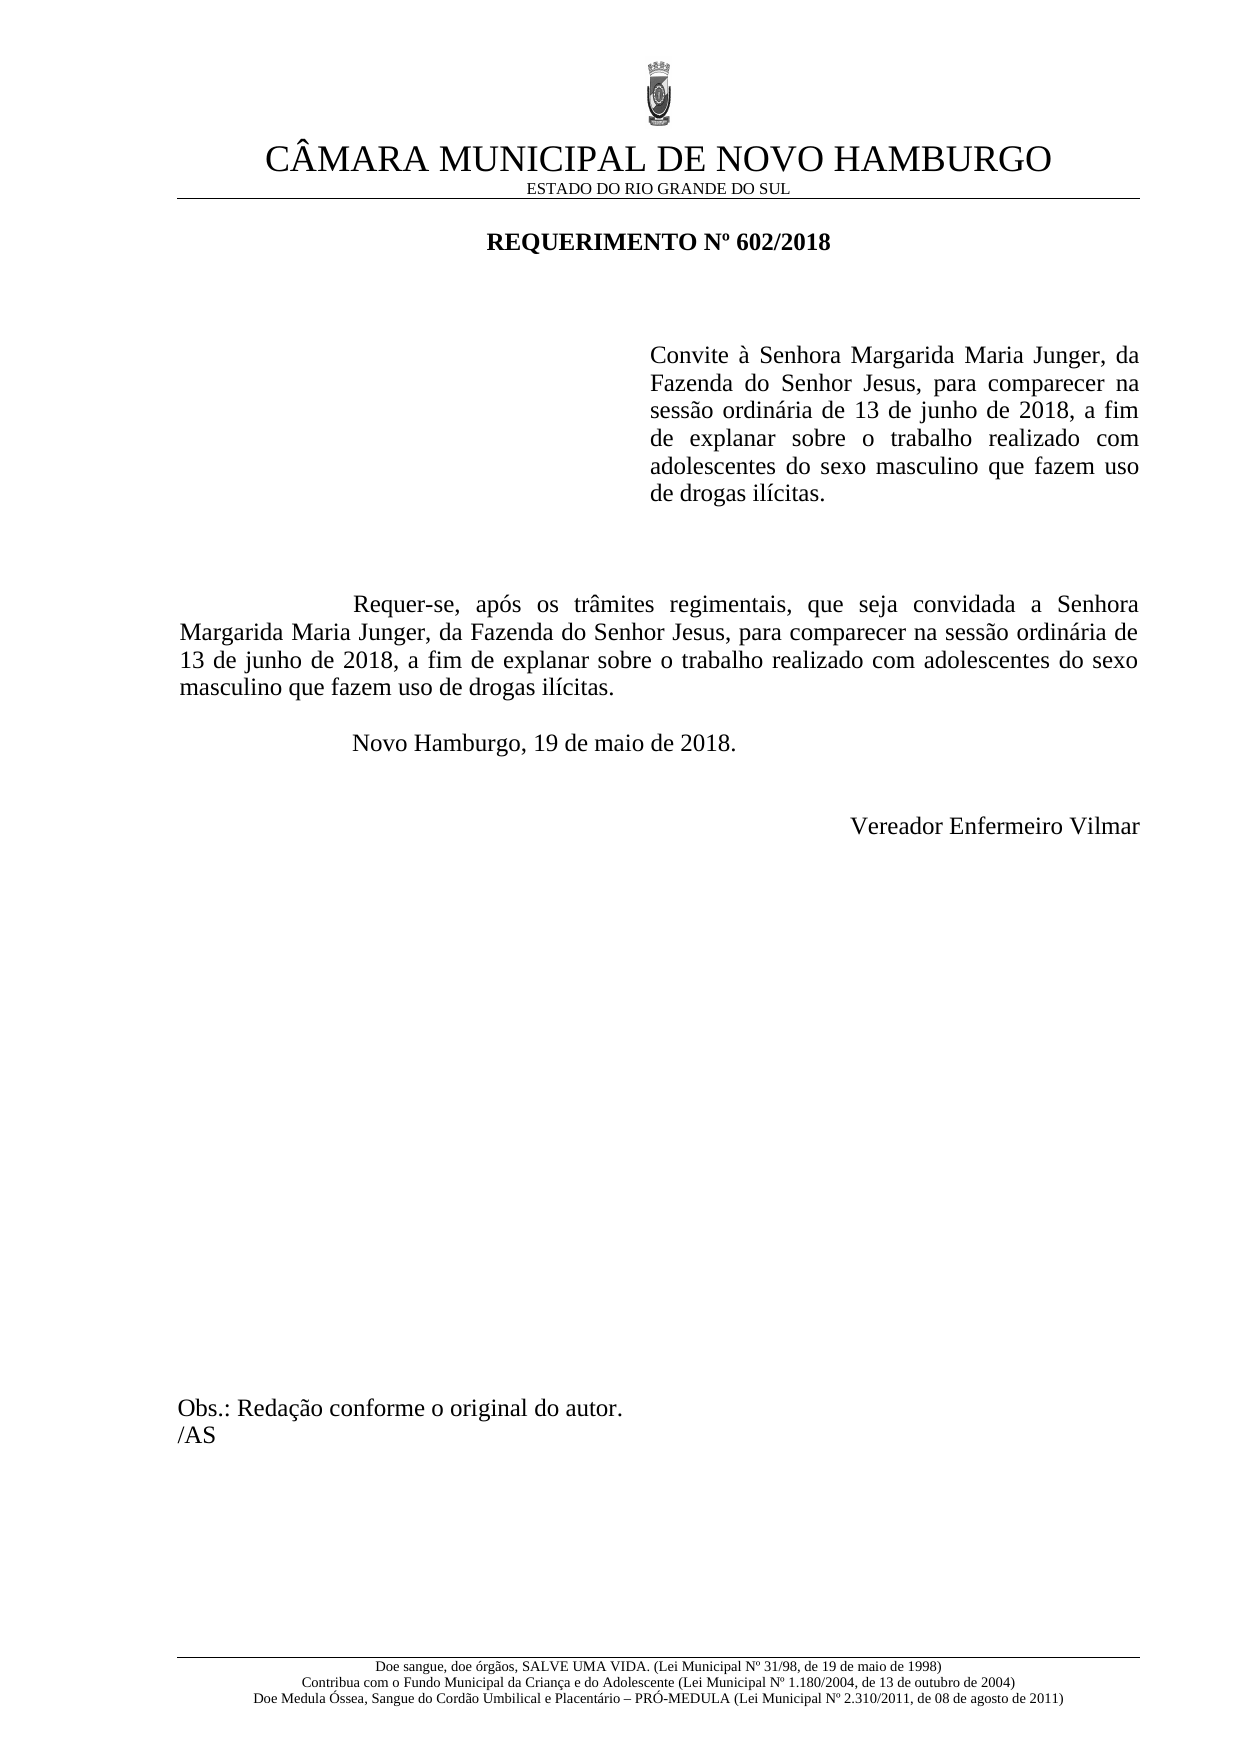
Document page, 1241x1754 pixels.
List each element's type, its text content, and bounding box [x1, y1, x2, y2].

text Obs.: Redação conforme o original do autor. [177, 1394, 1140, 1422]
text /AS [177, 1422, 1140, 1449]
text Novo Hamburgo, 19 de maio de 2018. [177, 729, 1140, 757]
text Requer-se, após os trâmites regimentais, que seja convidada a Senhora Margarida Maria Junger, da Fazenda do Senhor Jesus, para comparecer na sessão ordinária de 13 de junho de 2018, a fim de explanar sobre o trabalho realizado com adolescentes do sexo masculino que fazem uso de drogas ilícitas. [179, 590, 1140, 701]
text Vereador Enfermeiro Vilmar [177, 812, 1140, 840]
text Convite à Senhora Margarida Maria Junger, da Fazenda do Senhor Jesus, para comparecer na sessão ordinária de 13 de junho de 2018, a fim de explanar sobre o trabalho realizado com adolescentes do sexo masculino que fazem uso de drogas ilícitas. [650, 341, 1140, 507]
text REQUERIMENTO Nº 602/2018 [177, 228, 1140, 256]
